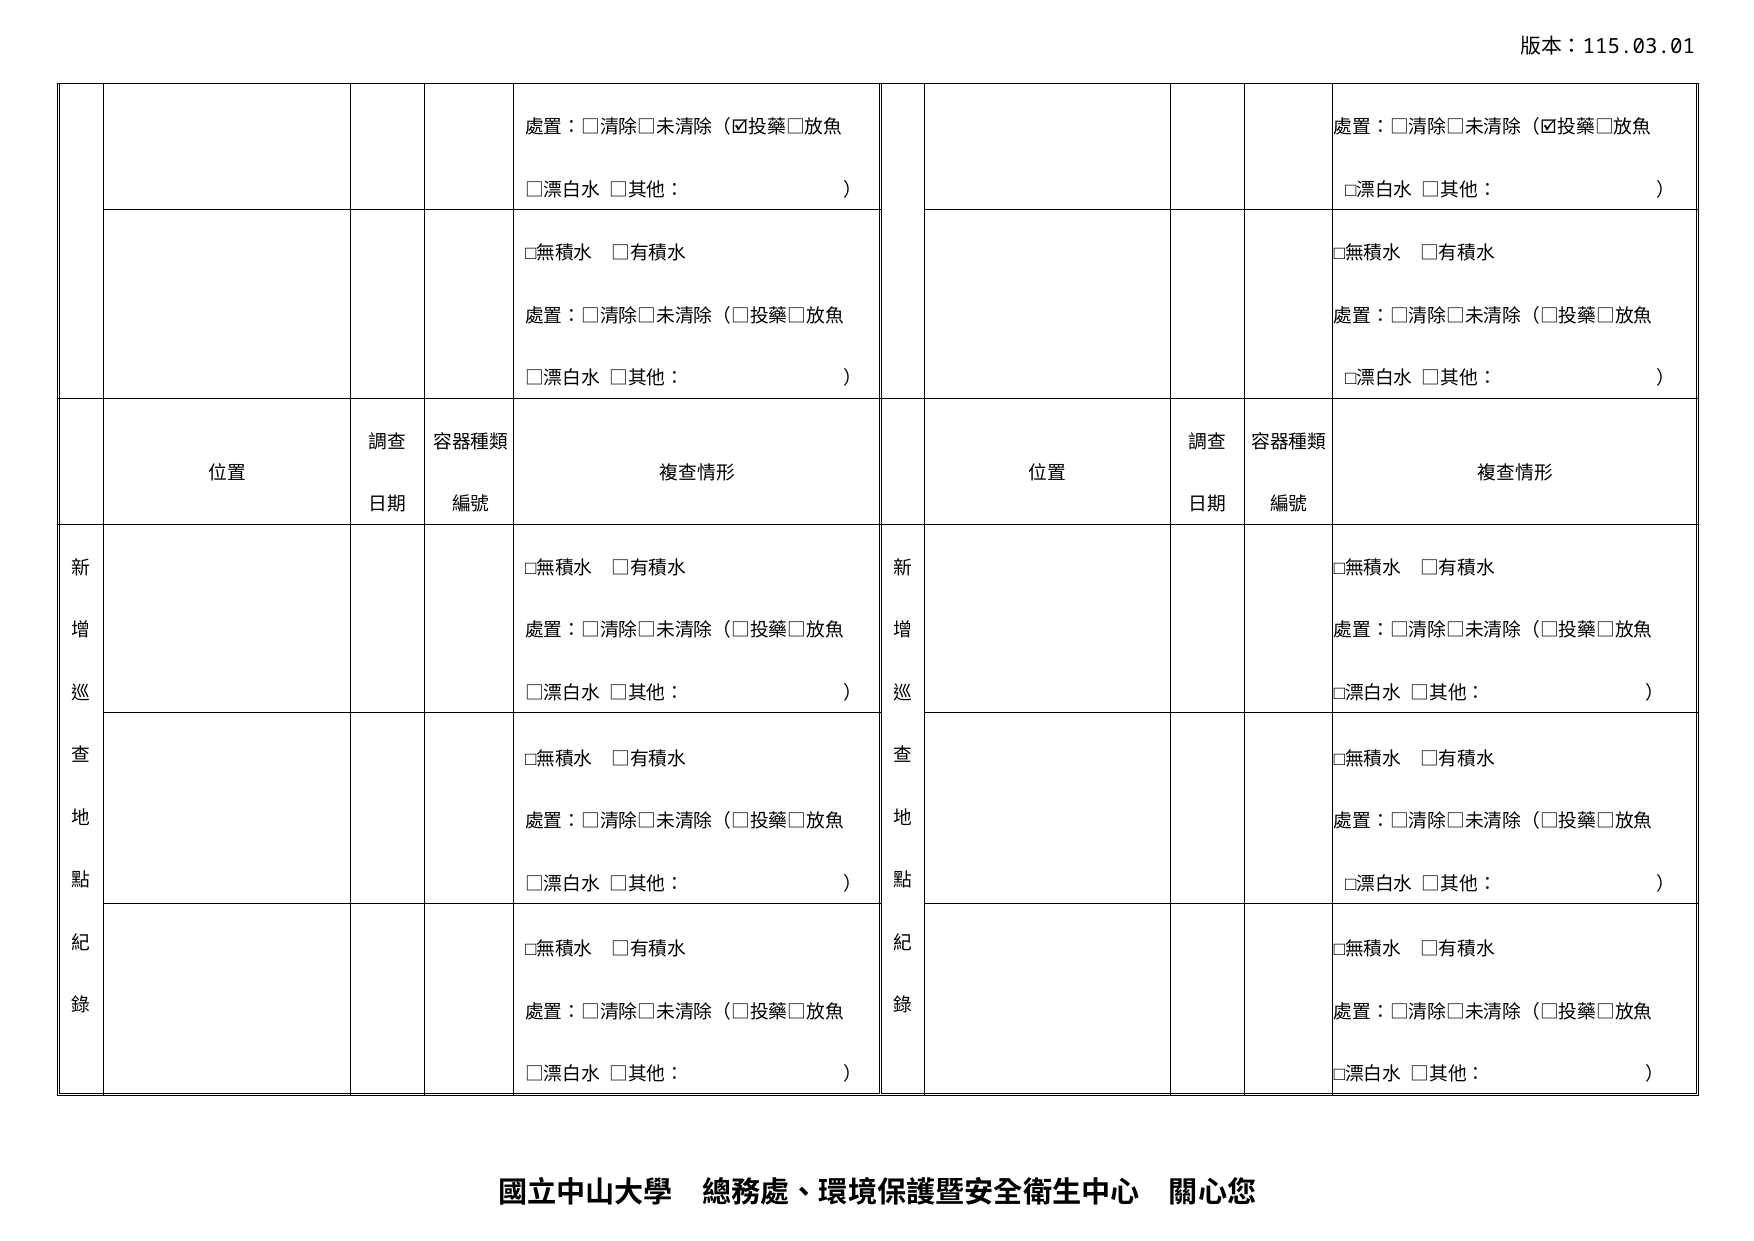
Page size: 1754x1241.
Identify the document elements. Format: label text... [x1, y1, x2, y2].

table_cell 複查情形 [1333, 399, 1696, 523]
table_cell 新 增 巡 查 地 點 紀 錄 [60, 525, 103, 1093]
table_cell [425, 84, 513, 209]
table_cell [925, 904, 1170, 1093]
table_cell 位置 [925, 399, 1170, 523]
table_cell [425, 713, 513, 903]
table_cell [882, 84, 924, 397]
table_cell [351, 904, 424, 1093]
table_cell 調查 日期 [1171, 399, 1244, 523]
table_cell 位置 [104, 399, 350, 523]
table_cell 容器種類編號 [425, 399, 513, 523]
table_cell [1245, 84, 1332, 209]
table_cell □無積水 □有積水 處置：□清除□未清除（□投藥□放魚 □漂白水 □其他： ） [514, 713, 879, 903]
table_cell □無積水 □有積水 處置：□清除□未清除（□投藥□放魚 □漂白水 □其他： ） [1333, 904, 1696, 1093]
table_cell [925, 210, 1170, 397]
table_cell [1171, 84, 1244, 209]
table_cell [925, 525, 1170, 712]
table_cell [1171, 525, 1244, 712]
table_cell 新 增 巡 查 地 點 紀 錄 [882, 525, 924, 1093]
table_cell [104, 904, 350, 1093]
table_cell 調查 日期 [351, 399, 424, 523]
table_cell [1245, 525, 1332, 712]
table_cell [104, 525, 350, 712]
table_cell [1171, 210, 1244, 397]
table_cell 容器種類編號 [1245, 399, 1332, 523]
table_cell 處置：□清除□未清除（投藥□放魚 □漂白水 □其他： ） [1333, 84, 1696, 209]
table_cell [1245, 904, 1332, 1093]
table_cell [425, 904, 513, 1093]
table_cell [925, 713, 1170, 903]
table_cell [104, 210, 350, 397]
table_cell [1171, 904, 1244, 1093]
table_cell □無積水 □有積水 處置：□清除□未清除（□投藥□放魚 □漂白水 □其他： ） [514, 904, 879, 1093]
table_cell [104, 84, 350, 209]
table_cell [1171, 713, 1244, 903]
table_cell [351, 210, 424, 397]
table_cell □無積水 □有積水 處置：□清除□未清除（□投藥□放魚 □漂白水 □其他： ） [1333, 713, 1696, 903]
table_cell □無積水 □有積水 處置：□清除□未清除（□投藥□放魚 □漂白水 □其他： ） [514, 525, 879, 712]
table_cell 複查情形 [514, 399, 879, 523]
table_cell □無積水 □有積水 處置：□清除□未清除（□投藥□放魚 □漂白水 □其他： ） [1333, 210, 1696, 397]
table_cell [925, 84, 1170, 209]
table_cell □無積水 □有積水 處置：□清除□未清除（□投藥□放魚 □漂白水 □其他： ） [514, 210, 879, 397]
table_cell [1245, 210, 1332, 397]
table_cell [60, 399, 103, 523]
table_cell [351, 525, 424, 712]
table_cell [425, 210, 513, 397]
table_cell [104, 713, 350, 903]
table_cell □無積水 □有積水 處置：□清除□未清除（□投藥□放魚 □漂白水 □其他： ） [1333, 525, 1696, 712]
table_cell [60, 84, 103, 397]
table_cell [351, 84, 424, 209]
table_cell [1245, 713, 1332, 903]
table_cell [425, 525, 513, 712]
table_cell [351, 713, 424, 903]
table_cell [882, 399, 924, 523]
table_cell 處置：□清除□未清除（投藥□放魚 □漂白水 □其他： ） [514, 84, 879, 209]
